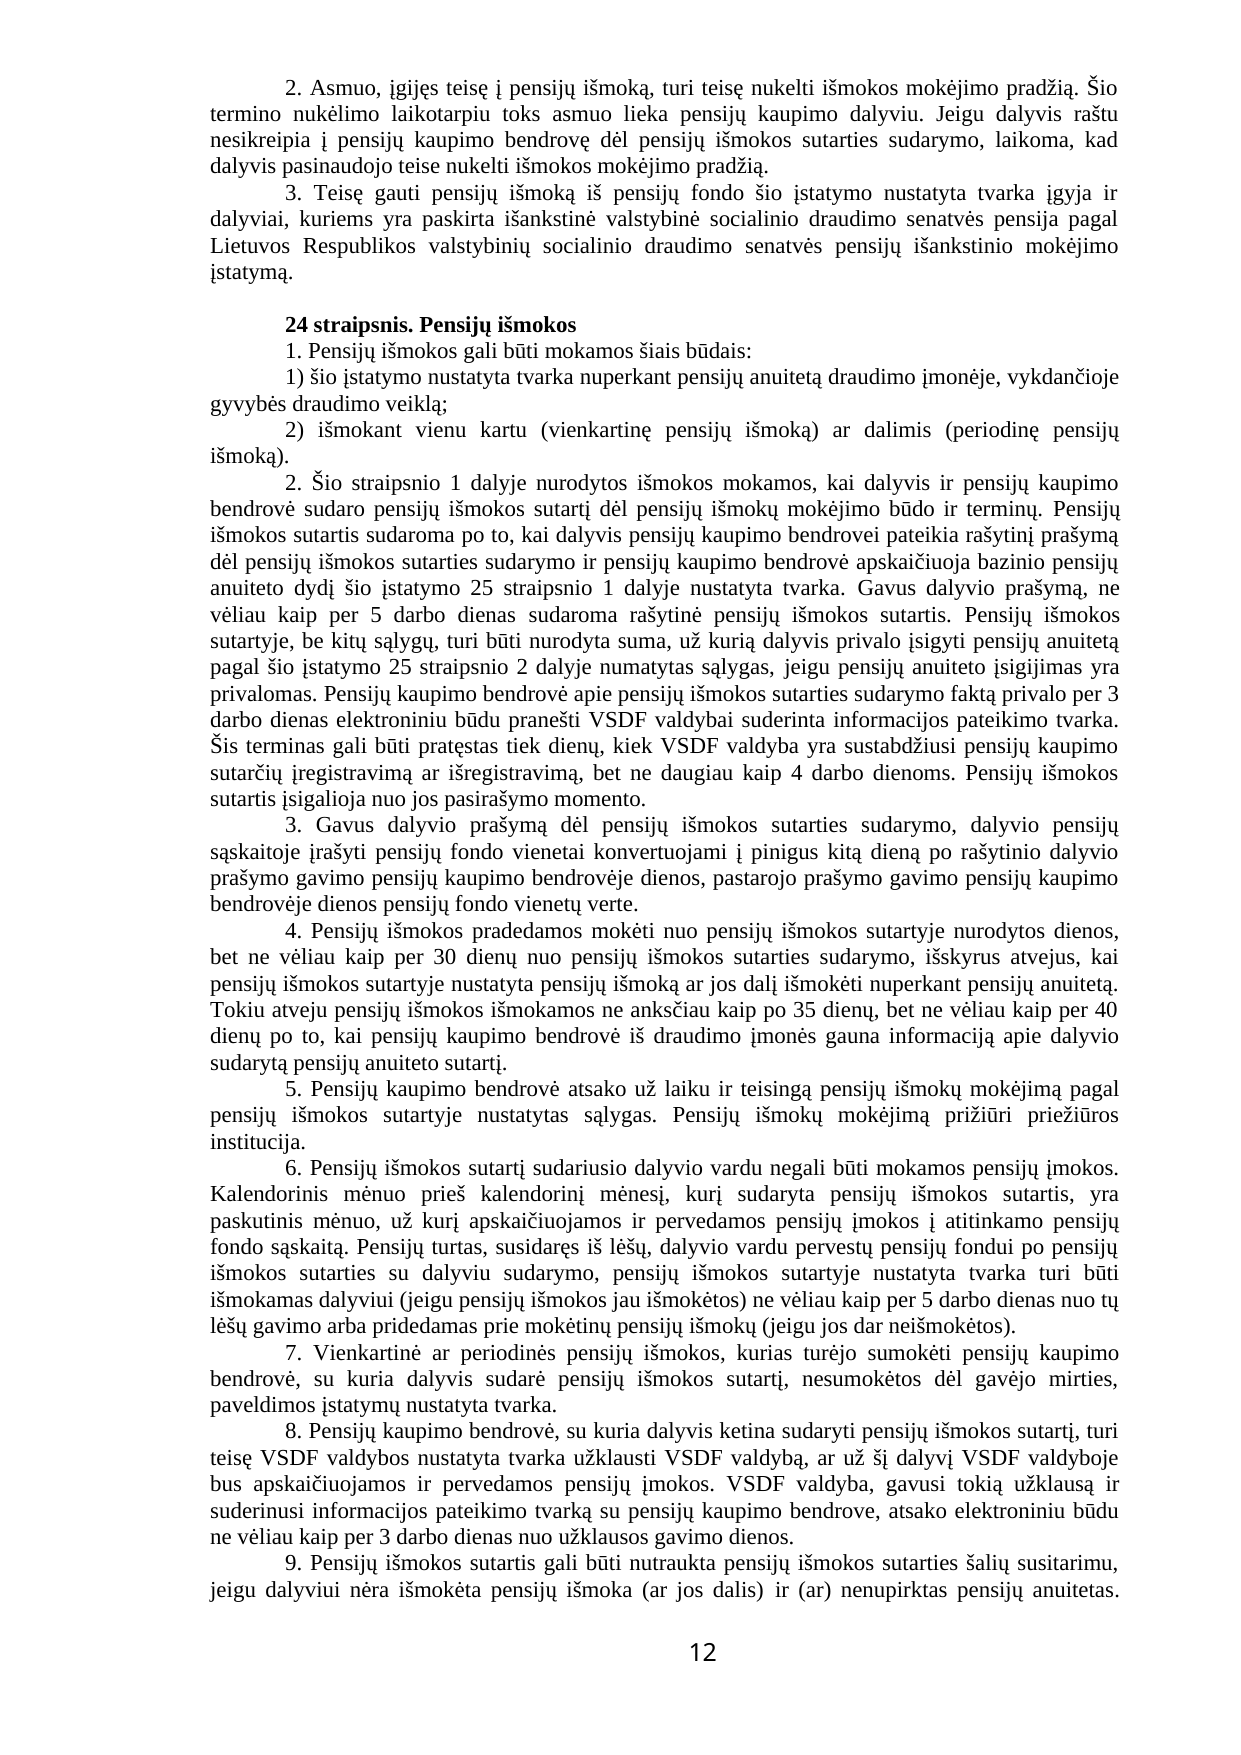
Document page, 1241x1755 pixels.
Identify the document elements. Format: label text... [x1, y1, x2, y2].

text 7. Vienkartinė ar periodinės pensijų išmokos, kurias turėjo sumokėti pensijų kaupimo bendrovė, su kuria dalyvis sudarė pensijų išmokos sutartį, nesumokėtos dėl gavėjo mirties, paveldimos įstatymų nustatyta tvarka. [210, 1338, 1120, 1418]
text 3. Gavus dalyvio prašymą dėl pensijų išmokos sutarties sudarymo, dalyvio pensijų sąskaitoje įrašyti pensijų fondo vienetai konvertuojami į pinigus kitą dieną po rašytinio dalyvio prašymo gavimo pensijų kaupimo bendrovėje dienos, pastarojo prašymo gavimo pensijų kaupimo bendrovėje dienos pensijų fondo vienetų verte. [210, 811, 1120, 917]
text 24 straipsnis. Pensijų išmokos [210, 311, 1120, 337]
text 9. Pensijų išmokos sutartis gali būti nutraukta pensijų išmokos sutarties šalių susitarimu, jeigu dalyviui nėra išmokėta pensijų išmoka (ar jos dalis) ir (ar) nenupirktas pensijų anuitetas. [210, 1549, 1120, 1602]
text 2. Šio straipsnio 1 dalyje nurodytos išmokos mokamos, kai dalyvis ir pensijų kaupimo bendrovė sudaro pensijų išmokos sutartį dėl pensijų išmokų mokėjimo būdo ir terminų. Pensijų išmokos sutartis sudaroma po to, kai dalyvis pensijų kaupimo bendrovei pateikia rašytinį prašymą dėl pensijų išmokos sutarties sudarymo ir pensijų kaupimo bendrovė apskaičiuoja bazinio pensijų anuiteto dydį šio įstatymo 25 straipsnio 1 dalyje nustatyta tvarka. Gavus dalyvio prašymą, ne vėliau kaip per 5 darbo dienas sudaroma rašytinė pensijų išmokos sutartis. Pensijų išmokos sutartyje, be kitų sąlygų, turi būti nurodyta suma, už kurią dalyvis privalo įsigyti pensijų anuitetą pagal šio įstatymo 25 straipsnio 2 dalyje numatytas sąlygas, jeigu pensijų anuiteto įsigijimas yra privalomas. Pensijų kaupimo bendrovė apie pensijų išmokos sutarties sudarymo faktą privalo per 3 darbo dienas elektroniniu būdu pranešti VSDF valdybai suderinta informacijos pateikimo tvarka. Šis terminas gali būti pratęstas tiek dienų, kiek VSDF valdyba yra sustabdžiusi pensijų kaupimo sutarčių įregistravimą ar išregistravimą, bet ne daugiau kaip 4 darbo dienoms. Pensijų išmokos sutartis įsigalioja nuo jos pasirašymo momento. [210, 469, 1120, 811]
text 8. Pensijų kaupimo bendrovė, su kuria dalyvis ketina sudaryti pensijų išmokos sutartį, turi teisę VSDF valdybos nustatyta tvarka užklausti VSDF valdybą, ar už šį dalyvį VSDF valdyboje bus apskaičiuojamos ir pervedamos pensijų įmokos. VSDF valdyba, gavusi tokią užklausą ir suderinusi informacijos pateikimo tvarką su pensijų kaupimo bendrove, atsako elektroniniu būdu ne vėliau kaip per 3 darbo dienas nuo užklausos gavimo dienos. [210, 1418, 1120, 1549]
text 1. Pensijų išmokos gali būti mokamos šiais būdais: [210, 337, 1120, 363]
text 2. Asmuo, įgijęs teisę į pensijų išmoką, turi teisę nukelti išmokos mokėjimo pradžią. Šio termino nukėlimo laikotarpiu toks asmuo lieka pensijų kaupimo dalyviu. Jeigu dalyvis raštu nesikreipia į pensijų kaupimo bendrovę dėl pensijų išmokos sutarties sudarymo, laikoma, kad dalyvis pasinaudojo teise nukelti išmokos mokėjimo pradžią. [210, 73, 1119, 179]
text 2) išmokant vienu kartu (vienkartinę pensijų išmoką) ar dalimis (periodinę pensijų išmoką). [210, 416, 1120, 469]
text 5. Pensijų kaupimo bendrovė atsako už laiku ir teisingą pensijų išmokų mokėjimą pagal pensijų išmokos sutartyje nustatytas sąlygas. Pensijų išmokų mokėjimą prižiūri priežiūros institucija. [210, 1075, 1120, 1154]
text 3. Teisę gauti pensijų išmoką iš pensijų fondo šio įstatymo nustatyta tvarka įgyja ir dalyviai, kuriems yra paskirta išankstinė valstybinė socialinio draudimo senatvės pensija pagal Lietuvos Respublikos valstybinių socialinio draudimo senatvės pensijų išankstinio mokėjimo įstatymą. [210, 179, 1119, 284]
text 1) šio įstatymo nustatyta tvarka nuperkant pensijų anuitetą draudimo įmonėje, vykdančioje gyvybės draudimo veiklą; [210, 363, 1120, 416]
text 6. Pensijų išmokos sutartį sudariusio dalyvio vardu negali būti mokamos pensijų įmokos. Kalendorinis mėnuo prieš kalendorinį mėnesį, kurį sudaryta pensijų išmokos sutartis, yra paskutinis mėnuo, už kurį apskaičiuojamos ir pervedamos pensijų įmokos į atitinkamo pensijų fondo sąskaitą. Pensijų turtas, susidaręs iš lėšų, dalyvio vardu pervestų pensijų fondui po pensijų išmokos sutarties su dalyviu sudarymo, pensijų išmokos sutartyje nustatyta tvarka turi būti išmokamas dalyviui (jeigu pensijų išmokos jau išmokėtos) ne vėliau kaip per 5 darbo dienas nuo tų lėšų gavimo arba pridedamas prie mokėtinų pensijų išmokų (jeigu jos dar neišmokėtos). [210, 1154, 1120, 1338]
text 4. Pensijų išmokos pradedamos mokėti nuo pensijų išmokos sutartyje nurodytos dienos, bet ne vėliau kaip per 30 dienų nuo pensijų išmokos sutarties sudarymo, išskyrus atvejus, kai pensijų išmokos sutartyje nustatyta pensijų išmoką ar jos dalį išmokėti nuperkant pensijų anuitetą. Tokiu atveju pensijų išmokos išmokamos ne anksčiau kaip po 35 dienų, bet ne vėliau kaip per 40 dienų po to, kai pensijų kaupimo bendrovė iš draudimo įmonės gauna informaciją apie dalyvio sudarytą pensijų anuiteto sutartį. [210, 917, 1120, 1075]
